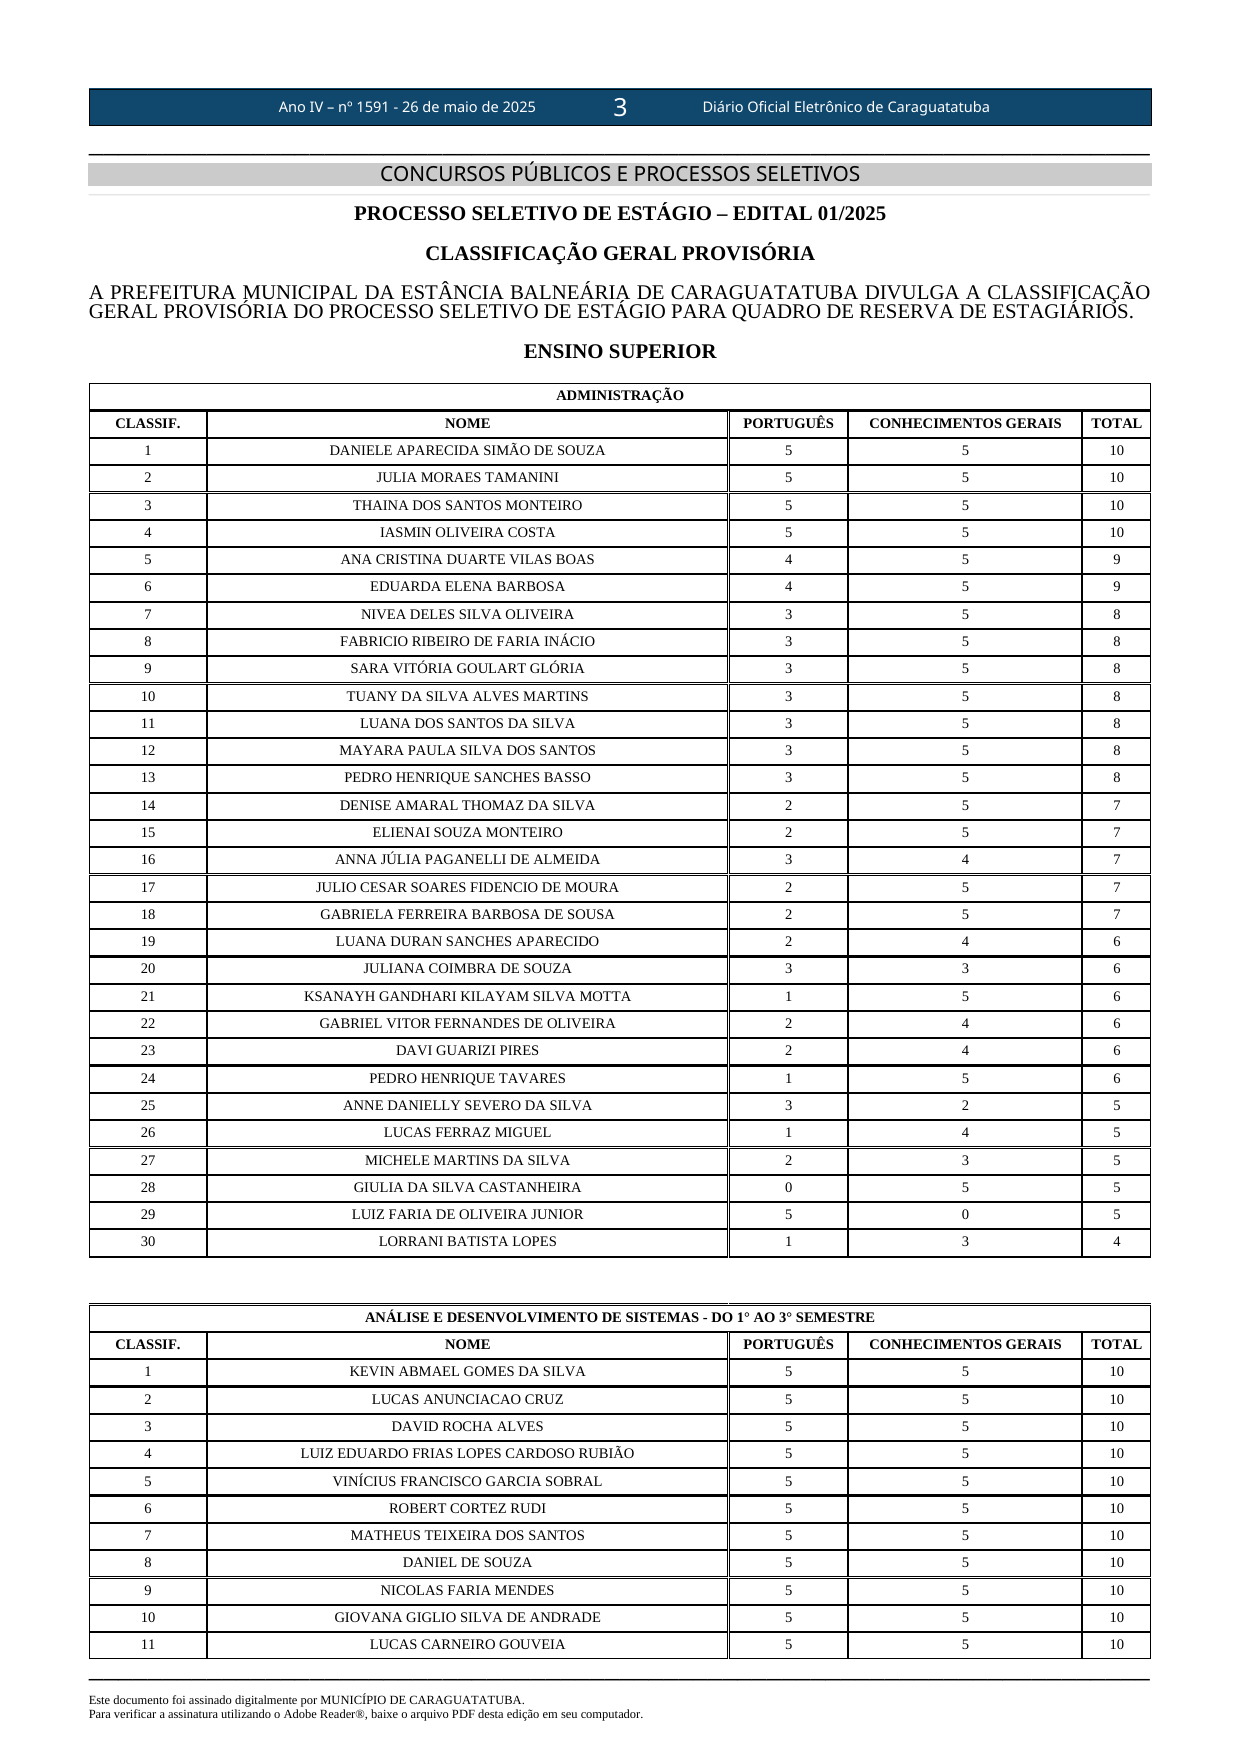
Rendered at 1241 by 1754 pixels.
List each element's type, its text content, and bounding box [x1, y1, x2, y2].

table_cell 4 [90, 521, 206, 546]
table_cell 3 [849, 1230, 1081, 1256]
table_cell 8 [1083, 685, 1150, 710]
table_cell DAVID ROCHA ALVES [208, 1415, 727, 1440]
table_cell IASMIN OLIVEIRA COSTA [208, 521, 727, 546]
table_cell MICHELE MARTINS DA SILVA [208, 1149, 727, 1174]
table_cell 5 [1083, 1121, 1150, 1146]
table_cell TUANY DA SILVA ALVES MARTINS [208, 685, 727, 710]
table_cell 2 [849, 1094, 1081, 1119]
table_cell EDUARDA ELENA BARBOSA [208, 575, 727, 601]
table_cell 6 [1083, 958, 1150, 983]
table_cell 9 [90, 1579, 206, 1604]
table_cell 5 [849, 794, 1081, 819]
table_cell LUCAS ANUNCIACAO CRUZ [208, 1388, 727, 1413]
table_cell DANIELE APARECIDA SIMÃO DE SOUZA [208, 439, 727, 464]
table_cell 22 [90, 1012, 206, 1037]
table_cell 9 [1083, 575, 1150, 601]
table_cell 7 [1083, 821, 1150, 846]
table_cell 5 [1083, 1203, 1150, 1228]
table_cell 13 [90, 766, 206, 792]
table_cell 10 [1083, 1606, 1150, 1631]
table_cell 11 [90, 1633, 206, 1658]
table_cell 5 [1083, 1094, 1150, 1119]
table_cell JULIO CESAR SOARES FIDENCIO DE MOURA [208, 876, 727, 901]
table_cell PEDRO HENRIQUE SANCHES BASSO [208, 766, 727, 792]
table_cell 10 [1083, 1415, 1150, 1440]
table_cell 1 [730, 985, 847, 1010]
table_cell LORRANI BATISTA LOPES [208, 1230, 727, 1256]
table_cell 14 [90, 794, 206, 819]
table_cell 5 [1083, 1149, 1150, 1174]
text A PREFEITURA MUNICIPAL DA ESTÂNCIA BALNEÁRIA DE CARAGUATATUBA DIVULGA A CLASSIFICAÇÃO GERAL PROVISÓRIA DO PROCESSO SELETIVO DE ESTÁGIO PARA QUADRO DE RESERVA DE ESTAGIÁRIOS. [88, 284, 1152, 323]
table_cell 6 [1083, 930, 1150, 955]
table_cell TOTAL [1083, 412, 1150, 437]
table_cell 5 [849, 494, 1081, 519]
table_cell 7 [1083, 903, 1150, 928]
table_cell 4 [849, 1039, 1081, 1064]
table_cell 10 [1083, 521, 1150, 546]
table_cell 21 [90, 985, 206, 1010]
table_cell 5 [730, 1497, 847, 1522]
table_cell 15 [90, 821, 206, 846]
table_cell 5 [849, 1633, 1081, 1658]
table_cell 24 [90, 1067, 206, 1092]
table_cell 5 [730, 521, 847, 546]
table_cell 7 [90, 1524, 206, 1549]
table_cell 5 [1083, 1176, 1150, 1201]
table_cell 23 [90, 1039, 206, 1064]
table_cell 5 [730, 1360, 847, 1385]
table_cell [1082, 1258, 1151, 1303]
table_cell 3 [849, 958, 1081, 983]
table_cell LUANA DURAN SANCHES APARECIDO [208, 930, 727, 955]
table_cell 5 [849, 548, 1081, 573]
table_cell 7 [1083, 848, 1150, 873]
table_cell 5 [849, 1551, 1081, 1576]
table_cell MAYARA PAULA SILVA DOS SANTOS [208, 739, 727, 764]
table_cell 6 [90, 1497, 206, 1522]
text ──────────────────────────────────────────────────────────────────────── [88, 142, 1152, 163]
table_cell [729, 1258, 848, 1303]
table_cell 3 [849, 1149, 1081, 1174]
table_cell 4 [849, 1121, 1081, 1146]
table_cell 0 [849, 1203, 1081, 1228]
table_cell 5 [730, 1442, 847, 1467]
table_cell 5 [849, 1579, 1081, 1604]
table_cell PEDRO HENRIQUE TAVARES [208, 1067, 727, 1092]
table_cell CONHECIMENTOS GERAIS [849, 1333, 1081, 1358]
table_cell 2 [730, 794, 847, 819]
table_cell 10 [1083, 1469, 1150, 1494]
table_cell 7 [1083, 876, 1150, 901]
table_cell 5 [849, 739, 1081, 764]
table_cell 2 [730, 1012, 847, 1037]
table_cell ANÁLISE E DESENVOLVIMENTO DE SISTEMAS - DO 1° AO 3° SEMESTRE [90, 1306, 1150, 1331]
table_cell NICOLAS FARIA MENDES [208, 1579, 727, 1604]
table_cell 6 [1083, 1012, 1150, 1037]
table_cell 2 [90, 1388, 206, 1413]
table_cell 10 [1083, 439, 1150, 464]
table_cell 5 [730, 1388, 847, 1413]
table_cell 5 [730, 1633, 847, 1658]
table_cell 3 [730, 685, 847, 710]
table_cell GIOVANA GIGLIO SILVA DE ANDRADE [208, 1606, 727, 1631]
table_cell [207, 1258, 728, 1303]
table_cell 10 [1083, 1388, 1150, 1413]
table_cell 3 [730, 630, 847, 655]
table_cell 5 [849, 575, 1081, 601]
table_cell FABRICIO RIBEIRO DE FARIA INÁCIO [208, 630, 727, 655]
table_cell 5 [849, 821, 1081, 846]
text CLASSIFICAÇÃO GERAL PROVISÓRIA [88, 244, 1152, 264]
table_cell 6 [1083, 985, 1150, 1010]
table_header ADMINISTRAÇÃO [90, 384, 1150, 409]
table_cell 10 [1083, 1579, 1150, 1604]
table_cell 10 [1083, 494, 1150, 519]
table_cell 5 [849, 630, 1081, 655]
table_cell 1 [730, 1121, 847, 1146]
table_cell ANNA JÚLIA PAGANELLI DE ALMEIDA [208, 848, 727, 873]
table_cell 4 [730, 575, 847, 601]
table_cell 2 [730, 821, 847, 846]
table_cell 16 [90, 848, 206, 873]
table_cell 7 [1083, 794, 1150, 819]
table_cell 5 [849, 712, 1081, 737]
table_cell CONHECIMENTOS GERAIS [849, 412, 1081, 437]
table_cell [89, 1258, 207, 1303]
table_cell 5 [849, 903, 1081, 928]
table_cell TOTAL [1083, 1333, 1150, 1358]
table_cell 5 [849, 466, 1081, 491]
table_cell 18 [90, 903, 206, 928]
table_cell 5 [849, 521, 1081, 546]
table_cell 3 [730, 657, 847, 682]
table_cell 5 [730, 1415, 847, 1440]
table_cell GABRIELA FERREIRA BARBOSA DE SOUSA [208, 903, 727, 928]
table_cell 8 [1083, 712, 1150, 737]
table_cell CLASSIF. [90, 412, 206, 437]
table_cell 10 [1083, 466, 1150, 491]
table_cell [848, 1258, 1082, 1303]
table_cell 0 [730, 1176, 847, 1201]
table_cell 10 [1083, 1497, 1150, 1522]
table_cell 5 [849, 1067, 1081, 1092]
table_cell LUCAS CARNEIRO GOUVEIA [208, 1633, 727, 1658]
table_cell 10 [1083, 1442, 1150, 1467]
table_cell SARA VITÓRIA GOULART GLÓRIA [208, 657, 727, 682]
table_cell 8 [1083, 657, 1150, 682]
table_cell 8 [1083, 630, 1150, 655]
table_cell 3 [730, 848, 847, 873]
table_cell 5 [849, 1606, 1081, 1631]
table_cell 5 [849, 1388, 1081, 1413]
table_cell GABRIEL VITOR FERNANDES DE OLIVEIRA [208, 1012, 727, 1037]
table_cell 30 [90, 1230, 206, 1256]
table_cell 6 [90, 575, 206, 601]
table_cell 8 [1083, 603, 1150, 628]
table_cell 5 [730, 1551, 847, 1576]
table_cell 9 [90, 657, 206, 682]
table_cell 10 [1083, 1551, 1150, 1576]
table_cell 5 [730, 439, 847, 464]
table_cell 3 [730, 712, 847, 737]
table_cell 5 [849, 1415, 1081, 1440]
table_cell 10 [90, 685, 206, 710]
table_cell DANIEL DE SOUZA [208, 1551, 727, 1576]
table_cell 2 [730, 876, 847, 901]
table_cell 4 [730, 548, 847, 573]
text PROCESSO SELETIVO DE ESTÁGIO – EDITAL 01/2025 [88, 205, 1152, 224]
table_cell 1 [730, 1067, 847, 1092]
table_cell CLASSIF. [90, 1333, 206, 1358]
table_cell 12 [90, 739, 206, 764]
table_cell 10 [1083, 1524, 1150, 1549]
table_cell PORTUGUÊS [730, 1333, 847, 1358]
table_cell NOME [208, 1333, 727, 1358]
table_cell 28 [90, 1176, 206, 1201]
table_cell 10 [1083, 1360, 1150, 1385]
table_cell 8 [90, 1551, 206, 1576]
table_cell 8 [90, 630, 206, 655]
table_cell 25 [90, 1094, 206, 1119]
table_cell 5 [90, 1469, 206, 1494]
table_cell JULIANA COIMBRA DE SOUZA [208, 958, 727, 983]
table_cell 9 [1083, 548, 1150, 573]
table_cell 2 [730, 930, 847, 955]
table_cell 5 [730, 494, 847, 519]
table_cell DAVI GUARIZI PIRES [208, 1039, 727, 1064]
text ENSINO SUPERIOR [88, 343, 1152, 363]
table_cell DENISE AMARAL THOMAZ DA SILVA [208, 794, 727, 819]
table_cell 3 [730, 603, 847, 628]
table_cell 5 [849, 1497, 1081, 1522]
text CONCURSOS PÚBLICOS E PROCESSOS SELETIVOS [88, 163, 1152, 186]
table_cell PORTUGUÊS [730, 412, 847, 437]
table_cell 27 [90, 1149, 206, 1174]
table_cell 4 [849, 930, 1081, 955]
table_cell LUCAS FERRAZ MIGUEL [208, 1121, 727, 1146]
table_cell ELIENAI SOUZA MONTEIRO [208, 821, 727, 846]
table_cell 4 [90, 1442, 206, 1467]
table_cell 2 [730, 1039, 847, 1064]
table_cell LUIZ FARIA DE OLIVEIRA JUNIOR [208, 1203, 727, 1228]
table_cell 5 [849, 1524, 1081, 1549]
table_cell KSANAYH GANDHARI KILAYAM SILVA MOTTA [208, 985, 727, 1010]
table_cell 3 [730, 766, 847, 792]
table_cell 10 [1083, 1633, 1150, 1658]
table_cell 11 [90, 712, 206, 737]
table_cell 2 [730, 903, 847, 928]
table_cell 3 [730, 1094, 847, 1119]
table_cell 17 [90, 876, 206, 901]
table_cell 19 [90, 930, 206, 955]
table_cell LUIZ EDUARDO FRIAS LOPES CARDOSO RUBIÃO [208, 1442, 727, 1467]
table_cell 3 [90, 494, 206, 519]
table_cell 26 [90, 1121, 206, 1146]
table_cell GIULIA DA SILVA CASTANHEIRA [208, 1176, 727, 1201]
table_cell 5 [849, 439, 1081, 464]
table_cell 5 [849, 985, 1081, 1010]
table_cell JULIA MORAES TAMANINI [208, 466, 727, 491]
table_cell 1 [90, 1360, 206, 1385]
table_cell 5 [730, 466, 847, 491]
table_cell 5 [849, 657, 1081, 682]
table_cell 5 [730, 1579, 847, 1604]
table_cell 2 [90, 466, 206, 491]
table_cell 2 [730, 1149, 847, 1174]
table_cell KEVIN ABMAEL GOMES DA SILVA [208, 1360, 727, 1385]
table_cell 3 [730, 739, 847, 764]
table_cell 8 [1083, 766, 1150, 792]
table_cell 6 [1083, 1039, 1150, 1064]
table_cell 5 [849, 1360, 1081, 1385]
table_cell ANNE DANIELLY SEVERO DA SILVA [208, 1094, 727, 1119]
table_cell VINÍCIUS FRANCISCO GARCIA SOBRAL [208, 1469, 727, 1494]
table_cell 7 [90, 603, 206, 628]
table_cell 5 [849, 1176, 1081, 1201]
table_cell MATHEUS TEIXEIRA DOS SANTOS [208, 1524, 727, 1549]
table_cell 5 [730, 1606, 847, 1631]
table_cell ANA CRISTINA DUARTE VILAS BOAS [208, 548, 727, 573]
table_cell 5 [849, 1469, 1081, 1494]
table_cell 5 [730, 1469, 847, 1494]
table_cell NIVEA DELES SILVA OLIVEIRA [208, 603, 727, 628]
table_cell THAINA DOS SANTOS MONTEIRO [208, 494, 727, 519]
table_cell 3 [90, 1415, 206, 1440]
table_cell 1 [90, 439, 206, 464]
table_cell 4 [849, 1012, 1081, 1037]
table_cell 5 [849, 876, 1081, 901]
table_cell ROBERT CORTEZ RUDI [208, 1497, 727, 1522]
table_cell 5 [849, 766, 1081, 792]
table_cell 5 [730, 1203, 847, 1228]
table_cell 5 [730, 1524, 847, 1549]
table_cell 5 [849, 1442, 1081, 1467]
table_cell 5 [90, 548, 206, 573]
table_cell 29 [90, 1203, 206, 1228]
table_cell NOME [208, 412, 727, 437]
table_cell 8 [1083, 739, 1150, 764]
table_cell 1 [730, 1230, 847, 1256]
table_cell 10 [90, 1606, 206, 1631]
text ──────────────────────────────────────────────────────────────────────── [88, 186, 1152, 205]
table_cell 4 [849, 848, 1081, 873]
table_cell LUANA DOS SANTOS DA SILVA [208, 712, 727, 737]
table_cell 5 [849, 603, 1081, 628]
table_cell 4 [1083, 1230, 1150, 1256]
table_cell 20 [90, 958, 206, 983]
table_cell 6 [1083, 1067, 1150, 1092]
table_cell 5 [849, 685, 1081, 710]
table_cell 3 [730, 958, 847, 983]
